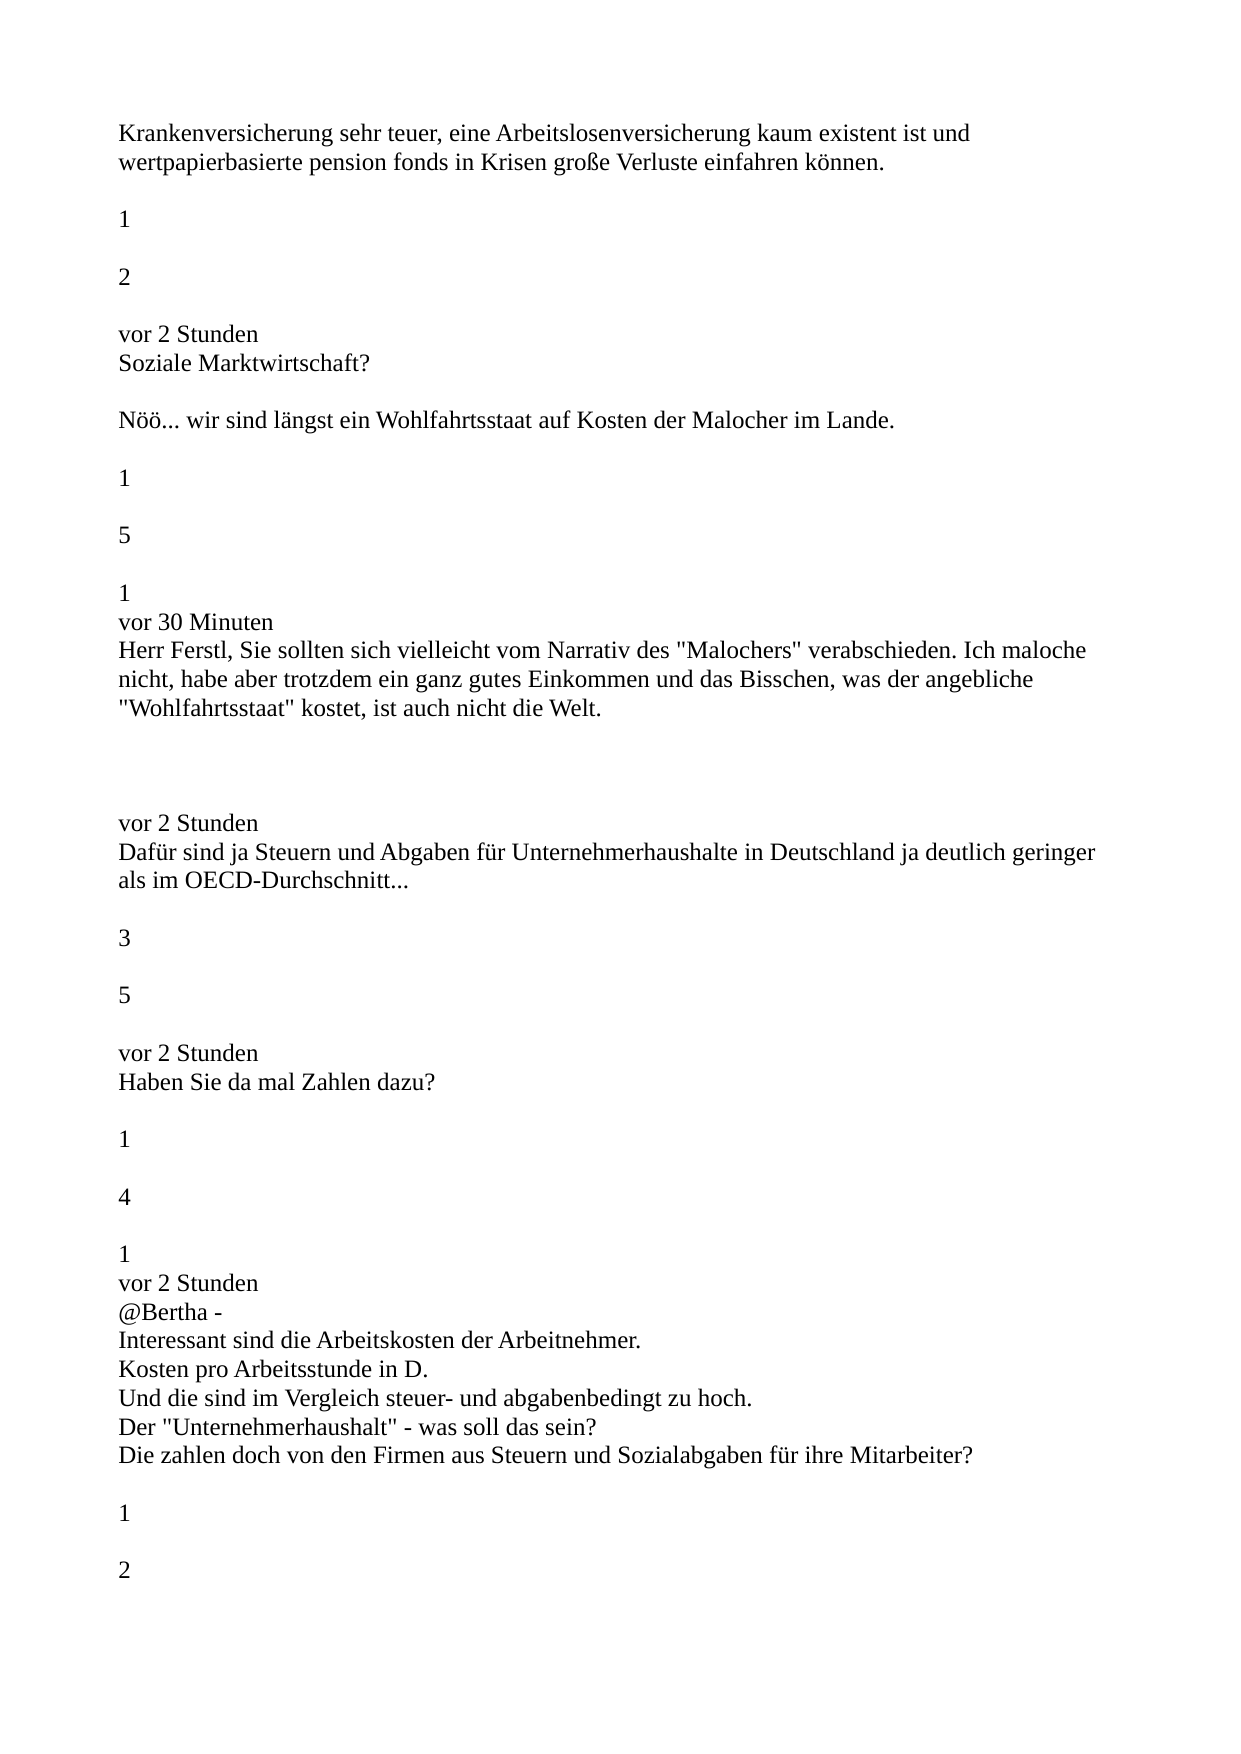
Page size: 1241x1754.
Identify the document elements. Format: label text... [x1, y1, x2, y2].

text Der "Unternehmerhaushalt" - was soll das sein? [118, 1412, 1122, 1441]
text vor 2 Stunden [118, 808, 1122, 837]
text 1 [118, 1239, 1122, 1268]
text 4 [118, 1182, 1122, 1211]
text 1 [118, 204, 1122, 233]
text 5 [118, 521, 1122, 549]
text Nöö... wir sind längst ein Wohlfahrtsstaat auf Kosten der Malocher im Lande. [118, 406, 1122, 434]
text vor 2 Stunden [118, 1038, 1122, 1067]
text Dafür sind ja Steuern und Abgaben für Unternehmerhaushalte in Deutschland ja deutlich geringer als im OECD-Durchschnitt... [118, 837, 1122, 894]
text 2 [118, 1556, 1122, 1584]
text Herr Ferstl, Sie sollten sich vielleicht vom Narrativ des "Malochers" verabschieden. Ich maloche nicht, habe aber trotzdem ein ganz gutes Einkommen und das Bisschen, was der angebliche "Wohlfahrtsstaat" kostet, ist auch nicht die Welt. [118, 636, 1122, 722]
text Haben Sie da mal Zahlen dazu? [118, 1067, 1122, 1096]
text Kosten pro Arbeitsstunde in D. [118, 1354, 1122, 1383]
text Krankenversicherung sehr teuer, eine Arbeitslosenversicherung kaum existent ist und wertpapierbasierte pension fonds in Krisen große Verluste einfahren können. [118, 118, 1122, 176]
text 1 [118, 578, 1122, 607]
text @Bertha - [118, 1297, 1122, 1326]
text vor 2 Stunden [118, 319, 1122, 348]
text 1 [118, 1498, 1122, 1527]
text 5 [118, 981, 1122, 1009]
text Die zahlen doch von den Firmen aus Steuern und Sozialabgaben für ihre Mitarbeiter? [118, 1441, 1122, 1469]
text Und die sind im Vergleich steuer- und abgabenbedingt zu hoch. [118, 1383, 1122, 1412]
text 2 [118, 262, 1122, 291]
text 1 [118, 463, 1122, 492]
text 3 [118, 923, 1122, 952]
text Interessant sind die Arbeitskosten der Arbeitnehmer. [118, 1326, 1122, 1354]
text 1 [118, 1124, 1122, 1153]
text Soziale Marktwirtschaft? [118, 348, 1122, 377]
text vor 2 Stunden [118, 1268, 1122, 1297]
text vor 30 Minuten [118, 607, 1122, 636]
